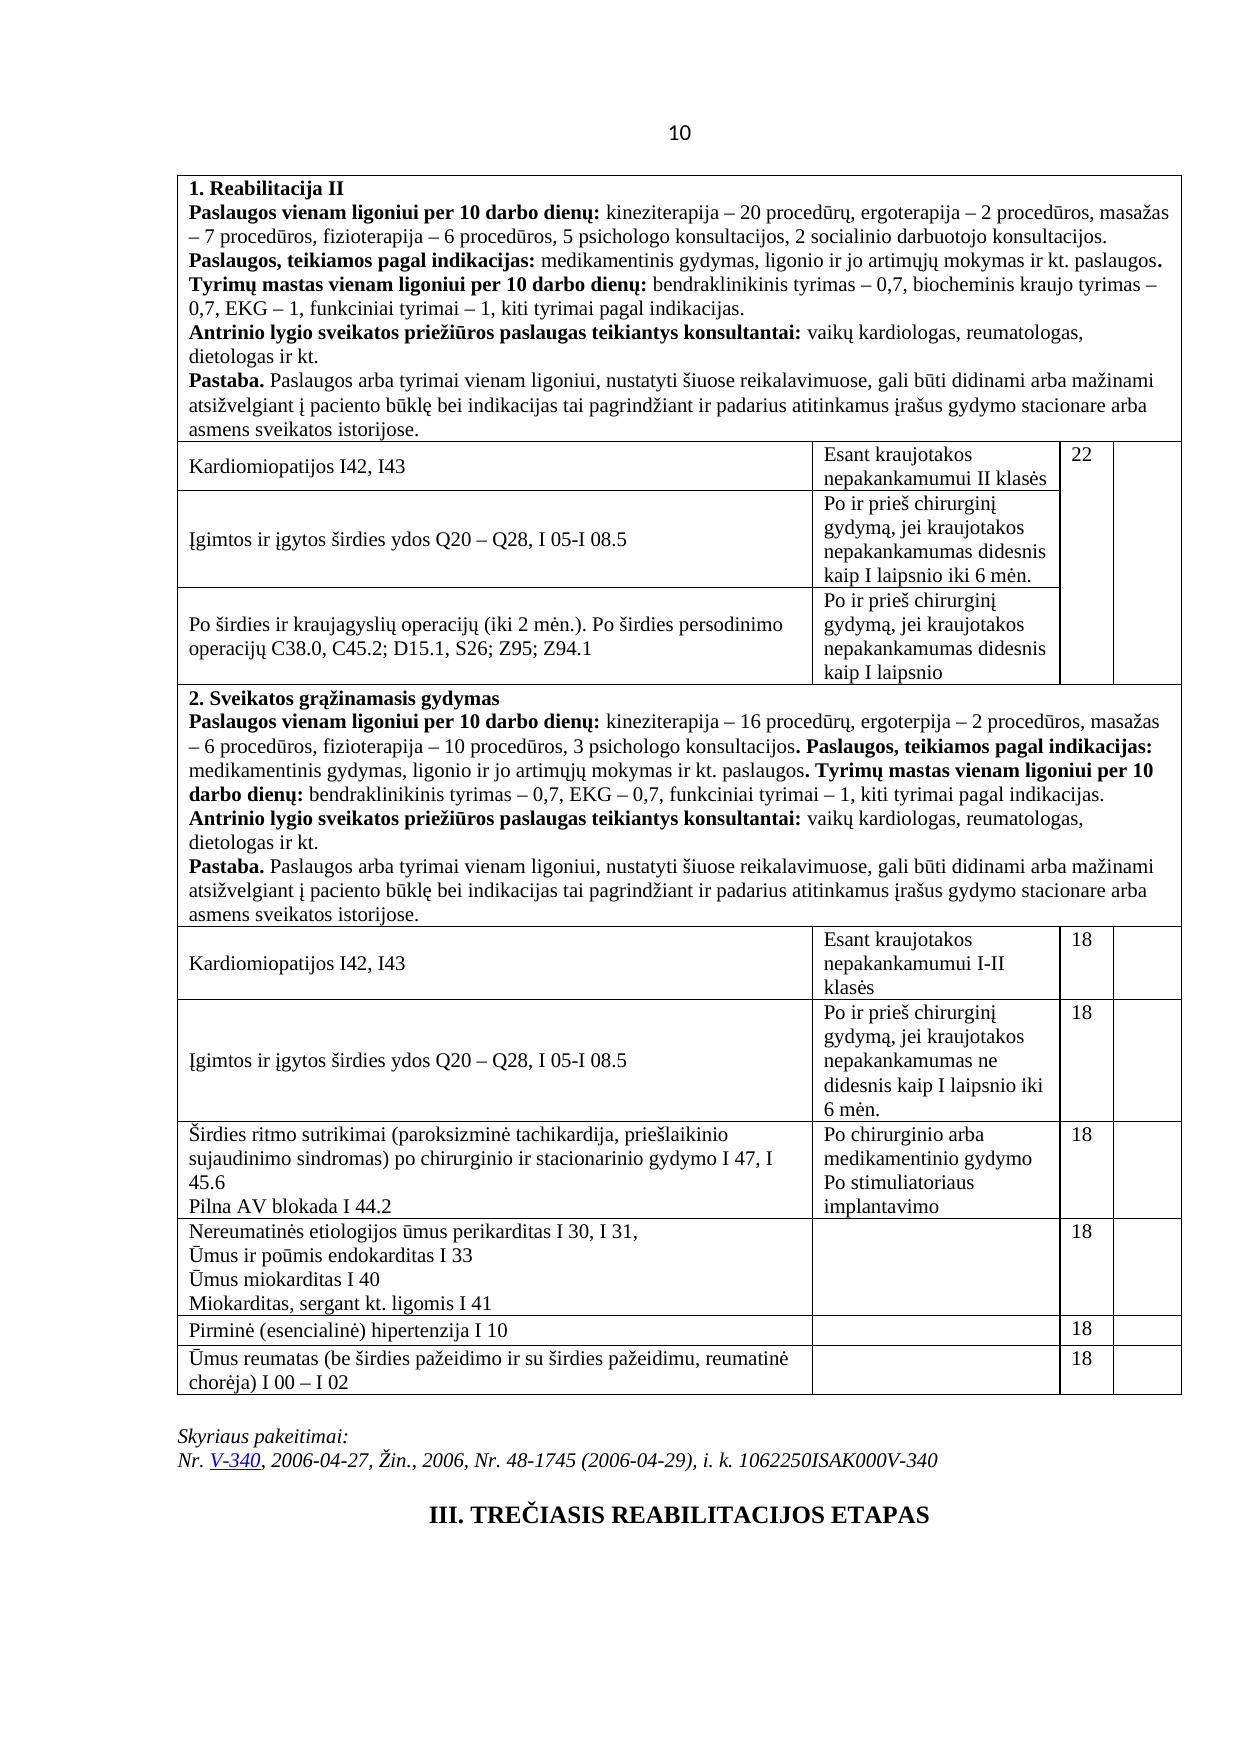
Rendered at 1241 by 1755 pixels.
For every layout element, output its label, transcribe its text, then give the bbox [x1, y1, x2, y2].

table_cell Įgimtos ir įgytos širdies ydos Q20 – Q28, I 05-I 08.5 [178, 1000, 812, 1121]
table_cell 1. Reabilitacija II Paslaugos vienam ligoniui per 10 darbo dienų: kineziterapija – 20 procedūrų, ergoterapija – 2 procedūros, masažas – 7 procedūros, fizioterapija – 6 procedūros, 5 psichologo konsultacijos, 2 socialinio darbuotojo konsultacijos. Paslaugos, teikiamos pagal indikacijas: medikamentinis gydymas, ligonio ir jo artimųjų mokymas ir kt. paslaugos. Tyrimų mastas vienam ligoniui per 10 darbo dienų: bendraklinikinis tyrimas – 0,7, biocheminis kraujo tyrimas – 0,7, EKG – 1, funkciniai tyrimai – 1, kiti tyrimai pagal indikacijas. Antrinio lygio sveikatos priežiūros paslaugas teikiantys konsultantai: vaikų kardiologas, reumatologas, dietologas ir kt. Pastaba. Paslaugos arba tyrimai vienam ligoniui, nustatyti šiuose reikalavimuose, gali būti didinami arba mažinami atsižvelgiant į paciento būklę bei indikacijas tai pagrindžiant ir padarius atitinkamus įrašus gydymo stacionare arba asmens sveikatos istorijose. [178, 176, 1181, 441]
table_cell 18 [1061, 1346, 1113, 1394]
table_cell Po ir prieš chirurginį gydymą, jei kraujotakos nepakankamumas ne didesnis kaip I laipsnio iki 6 mėn. [813, 1000, 1059, 1121]
table_cell 2. Sveikatos grąžinamasis gydymas Paslaugos vienam ligoniui per 10 darbo dienų: kineziterapija – 16 procedūrų, ergoterpija – 2 procedūros, masažas – 6 procedūros, fizioterapija – 10 procedūros, 3 psichologo konsultacijos. Paslaugos, teikiamos pagal indikacijas: medikamentinis gydymas, ligonio ir jo artimųjų mokymas ir kt. paslaugos. Tyrimų mastas vienam ligoniui per 10 darbo dienų: bendraklinikinis tyrimas – 0,7, EKG – 0,7, funkciniai tyrimai – 1, kiti tyrimai pagal indikacijas. Antrinio lygio sveikatos priežiūros paslaugas teikiantys konsultantai: vaikų kardiologas, reumatologas, dietologas ir kt. Pastaba. Paslaugos arba tyrimai vienam ligoniui, nustatyti šiuose reikalavimuose, gali būti didinami arba mažinami atsižvelgiant į paciento būklę bei indikacijas tai pagrindžiant ir padarius atitinkamus įrašus gydymo stacionare arba asmens sveikatos istorijose. [178, 685, 1181, 926]
table_cell Po ir prieš chirurginį gydymą, jei kraujotakos nepakankamumas didesnis kaip I laipsnio iki 6 mėn. [813, 491, 1059, 587]
table_cell [813, 1316, 1059, 1345]
table_cell Kardiomiopatijos I42, I43 [178, 927, 812, 999]
table_cell 18 [1061, 1122, 1113, 1218]
table_cell Po ir prieš chirurginį gydymą, jei kraujotakos nepakankamumas didesnis kaip I laipsnio [813, 588, 1059, 684]
table_cell [813, 1346, 1059, 1394]
table_cell Ūmus reumatas (be širdies pažeidimo ir su širdies pažeidimu, reumatinė chorėja) I 00 – I 02 [178, 1346, 812, 1394]
table_cell [813, 1219, 1059, 1315]
table_cell Esant kraujotakos nepakankamumui II klasės [813, 442, 1059, 490]
table_cell Širdies ritmo sutrikimai (paroksizminė tachikardija, priešlaikinio sujaudinimo sindromas) po chirurginio ir stacionarinio gydymo I 47, I 45.6 Pilna AV blokada I 44.2 [178, 1122, 812, 1218]
table_cell Po chirurginio arba medikamentinio gydymo Po stimuliatoriaus implantavimo [813, 1122, 1059, 1218]
table_cell [1114, 1219, 1181, 1315]
table_cell [1114, 1346, 1181, 1394]
text III. TREČIASIS REABILITACIJOS ETAPAS [177, 1501, 1181, 1529]
table_cell 18 [1061, 1219, 1113, 1315]
text Nr. V-340, 2006-04-27, Žin., 2006, Nr. 48-1745 (2006-04-29), i. k. 1062250ISAK000V-340 [177, 1448, 1181, 1472]
table_cell [1114, 1122, 1181, 1218]
table_cell [1114, 927, 1181, 999]
table_cell [1114, 1316, 1181, 1345]
table_cell Esant kraujotakos nepakankamumui I-II klasės [813, 927, 1059, 999]
table_cell [1114, 442, 1181, 684]
table_cell Po širdies ir kraujagyslių operacijų (iki 2 mėn.). Po širdies persodinimo operacijų C38.0, C45.2; D15.1, S26; Z95; Z94.1 [178, 588, 812, 684]
table_cell 22 [1061, 442, 1113, 684]
table_cell Pirminė (esencialinė) hipertenzija I 10 [178, 1316, 812, 1345]
table_cell [1114, 1000, 1181, 1121]
table_cell Kardiomiopatijos I42, I43 [178, 442, 812, 490]
table_cell Įgimtos ir įgytos širdies ydos Q20 – Q28, I 05-I 08.5 [178, 491, 812, 587]
table_cell 18 [1061, 1000, 1113, 1121]
text Skyriaus pakeitimai: [177, 1424, 1181, 1448]
table_cell Nereumatinės etiologijos ūmus perikarditas I 30, I 31, Ūmus ir poūmis endokarditas I 33 Ūmus miokarditas I 40 Miokarditas, sergant kt. ligomis I 41 [178, 1219, 812, 1315]
table_cell 18 [1061, 1316, 1113, 1345]
table_cell 18 [1061, 927, 1113, 999]
